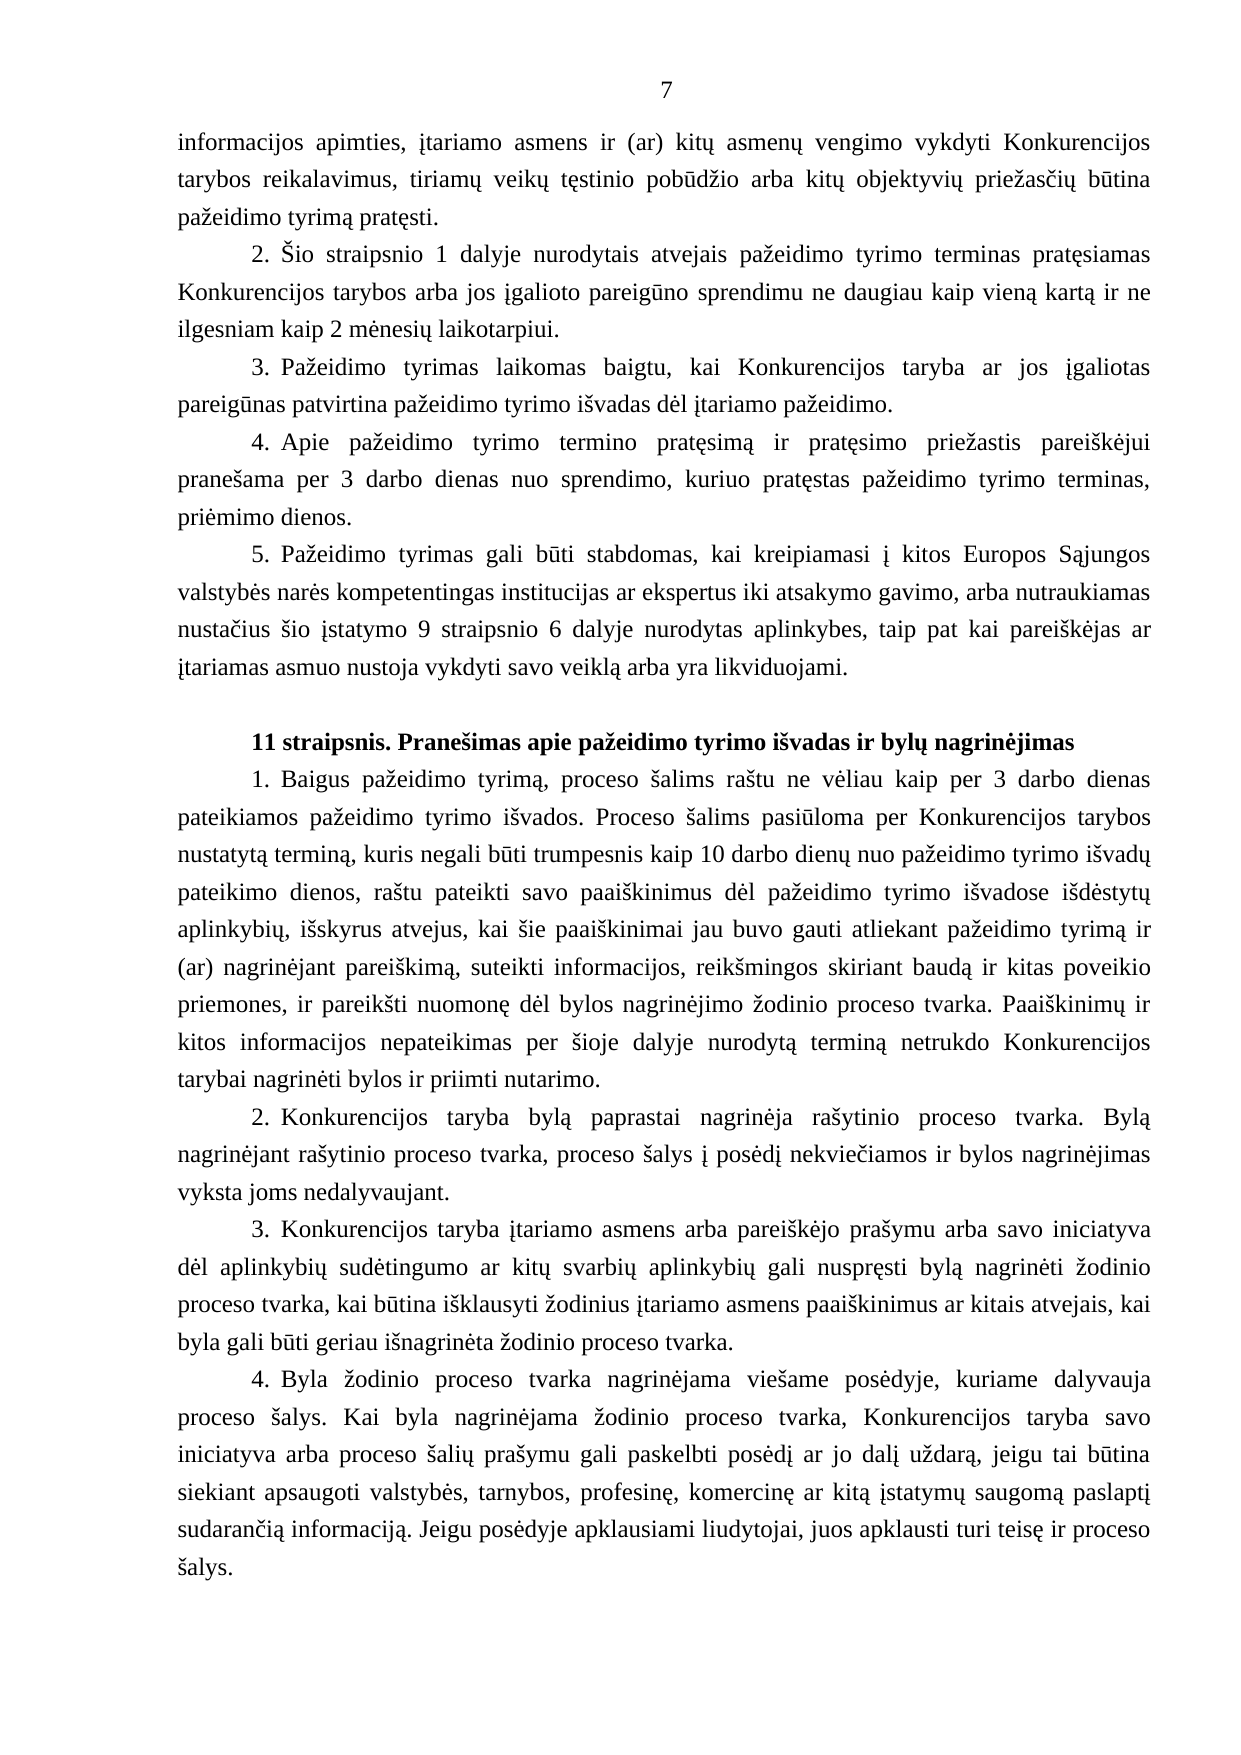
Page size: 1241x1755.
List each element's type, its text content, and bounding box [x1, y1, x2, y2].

text 4. Byla žodinio proceso tvarka nagrinėjama viešame posėdyje, kuriame dalyvauja proceso šalys. Kai byla nagrinėjama žodinio proceso tvarka, Konkurencijos taryba savo iniciatyva arba proceso šalių prašymu gali paskelbti posėdį ar jo dalį uždarą, jeigu tai būtina siekiant apsaugoti valstybės, tarnybos, profesinę, komercinę ar kitą įstatymų saugomą paslaptį sudarančią informaciją. Jeigu posėdyje apklausiami liudytojai, juos apklausti turi teisę ir proceso šalys. [177, 1356, 1152, 1581]
text 4. Apie pažeidimo tyrimo termino pratęsimą ir pratęsimo priežastis pareiškėjui pranešama per 3 darbo dienas nuo sprendimo, kuriuo pratęstas pažeidimo tyrimo terminas, priėmimo dienos. [177, 418, 1152, 531]
text 5. Pažeidimo tyrimas gali būti stabdomas, kai kreipiamasi į kitos Europos Sąjungos valstybės narės kompetentingas institucijas ar ekspertus iki atsakymo gavimo, arba nutraukiamas nustačius šio įstatymo 9 straipsnio 6 dalyje nurodytas aplinkybes, taip pat kai pareiškėjas ar įtariamas asmuo nustoja vykdyti savo veiklą arba yra likviduojami. [177, 531, 1152, 681]
text 1. Baigus pažeidimo tyrimą, proceso šalims raštu ne vėliau kaip per 3 darbo dienas pateikiamos pažeidimo tyrimo išvados. Proceso šalims pasiūloma per Konkurencijos tarybos nustatytą terminą, kuris negali būti trumpesnis kaip 10 darbo dienų nuo pažeidimo tyrimo išvadų pateikimo dienos, raštu pateikti savo paaiškinimus dėl pažeidimo tyrimo išvadose išdėstytų aplinkybių, išskyrus atvejus, kai šie paaiškinimai jau buvo gauti atliekant pažeidimo tyrimą ir (ar) nagrinėjant pareiškimą, suteikti informacijos, reikšmingos skiriant baudą ir kitas poveikio priemones, ir pareikšti nuomonę dėl bylos nagrinėjimo žodinio proceso tvarka. Paaiškinimų ir kitos informacijos nepateikimas per šioje dalyje nurodytą terminą netrukdo Konkurencijos tarybai nagrinėti bylos ir priimti nutarimo. [177, 756, 1152, 1093]
text informacijos apimties, įtariamo asmens ir (ar) kitų asmenų vengimo vykdyti Konkurencijos tarybos reikalavimus, tiriamų veikų tęstinio pobūdžio arba kitų objektyvių priežasčių būtina pažeidimo tyrimą pratęsti. [177, 118, 1152, 231]
text 2. Šio straipsnio 1 dalyje nurodytais atvejais pažeidimo tyrimo terminas pratęsiamas Konkurencijos tarybos arba jos įgalioto pareigūno sprendimu ne daugiau kaip vieną kartą ir ne ilgesniam kaip 2 mėnesių laikotarpiui. [177, 231, 1152, 343]
text 3. Konkurencijos taryba įtariamo asmens arba pareiškėjo prašymu arba savo iniciatyva dėl aplinkybių sudėtingumo ar kitų svarbių aplinkybių gali nuspręsti bylą nagrinėti žodinio proceso tvarka, kai būtina išklausyti žodinius įtariamo asmens paaiškinimus ar kitais atvejais, kai byla gali būti geriau išnagrinėta žodinio proceso tvarka. [177, 1206, 1152, 1356]
text 2. Konkurencijos taryba bylą paprastai nagrinėja rašytinio proceso tvarka. Bylą nagrinėjant rašytinio proceso tvarka, proceso šalys į posėdį nekviečiamos ir bylos nagrinėjimas vyksta joms nedalyvaujant. [177, 1093, 1152, 1206]
text 11 straipsnis. Pranešimas apie pažeidimo tyrimo išvadas ir bylų nagrinėjimas [251, 718, 1152, 756]
text 3. Pažeidimo tyrimas laikomas baigtu, kai Konkurencijos taryba ar jos įgaliotas pareigūnas patvirtina pažeidimo tyrimo išvadas dėl įtariamo pažeidimo. [177, 343, 1152, 418]
